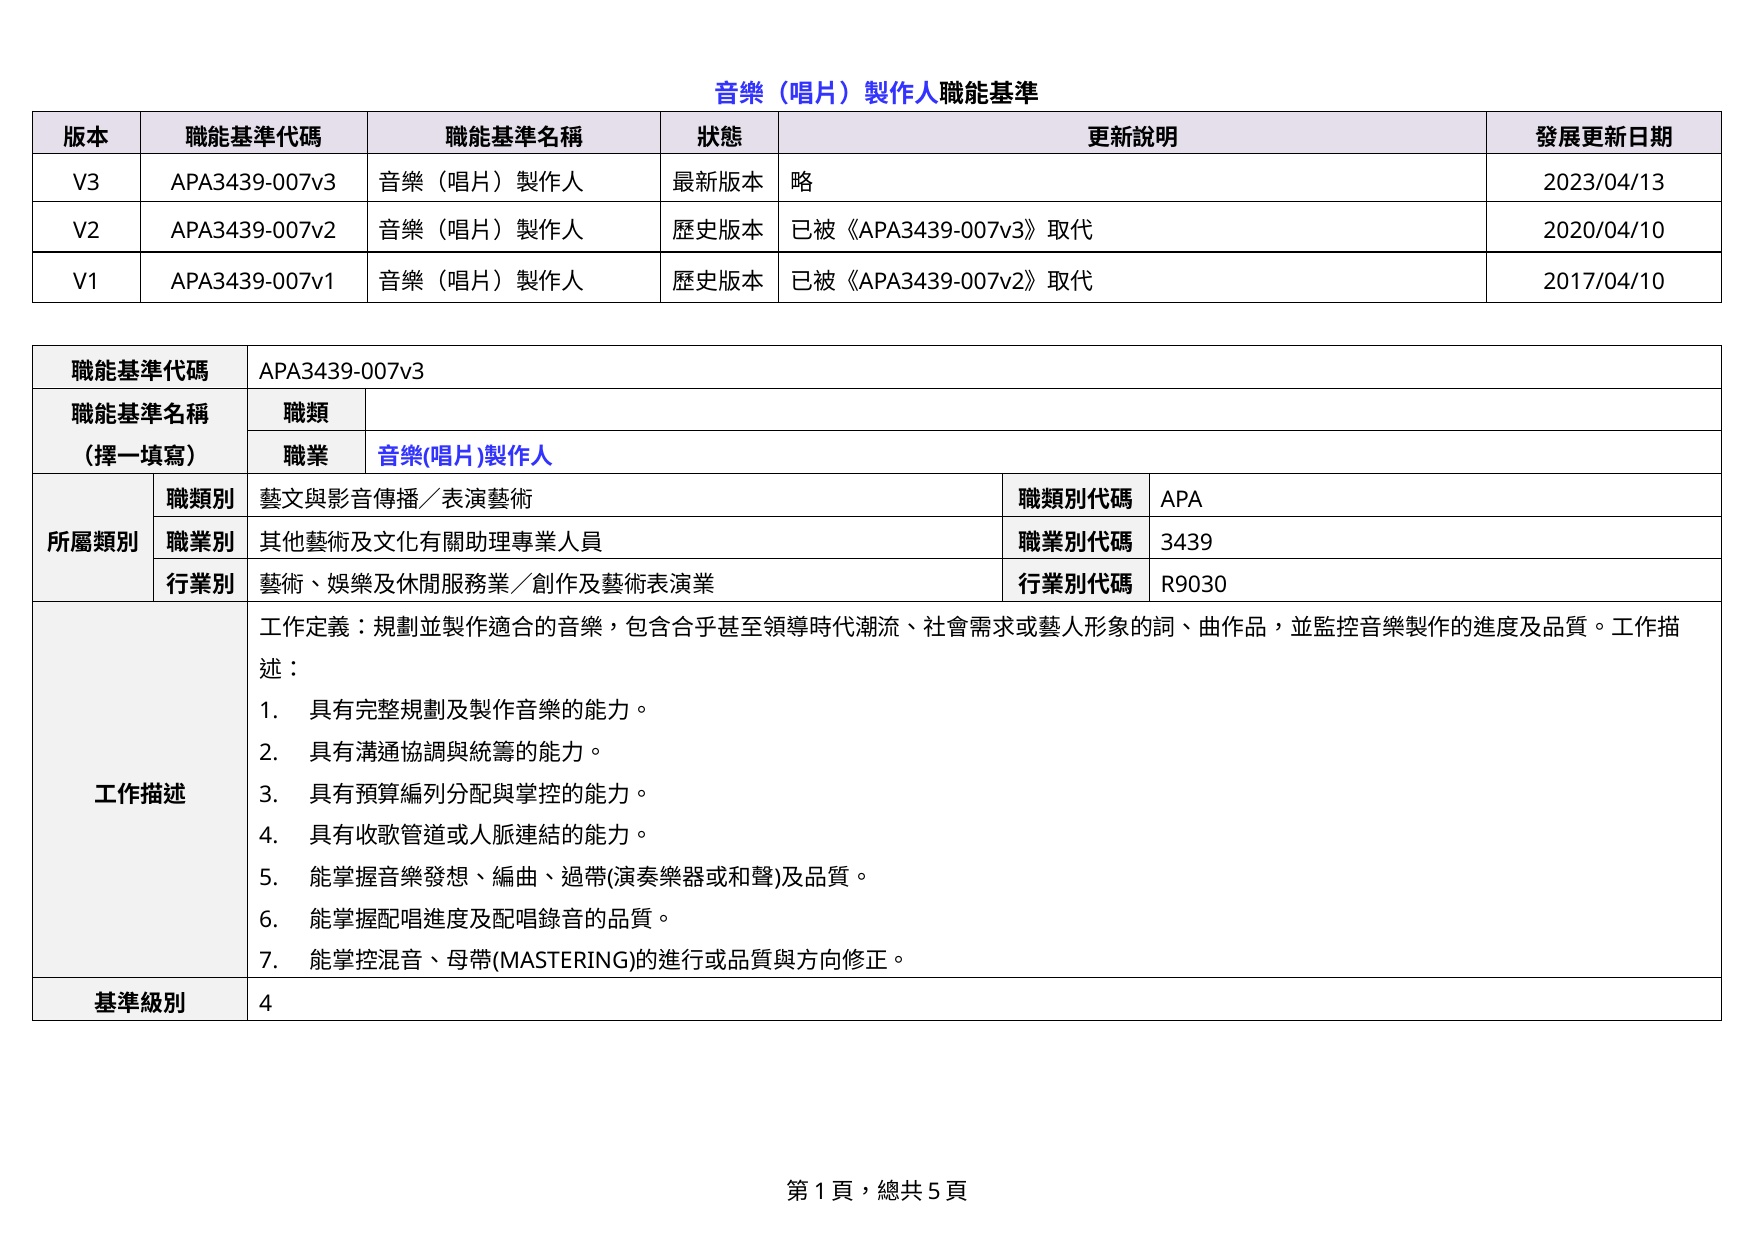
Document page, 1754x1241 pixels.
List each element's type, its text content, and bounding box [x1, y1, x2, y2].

table_cell 音樂（唱片）製作人 [368, 154, 660, 201]
table_cell 所屬類別 [33, 474, 153, 601]
table_cell 最新版本 [661, 154, 778, 201]
table_cell 藝文與影音傳播／表演藝術 [248, 474, 1002, 516]
table_cell APA3439-007v1 [141, 253, 367, 302]
table_cell 工作定義：規劃並製作適合的音樂，包含合乎甚至領導時代潮流、社會需求或藝人形象的詞、曲作品，並監控音樂製作的進度及品質。工作描述： 1. 具有完整規劃及製作音樂的能力。 2. 具有溝通協調與統籌的能力。 3. 具有預算編列分配與掌控的能力。 4. 具有收歌管道或人脈連結的能力。 5. 能掌握音樂發想、編曲、過帶(演奏樂器或和聲)及品質。 6. 能掌握配唱進度及配唱錄音的品質。 7. 能掌控混音、母帶(MASTERING)的進行或品質與方向修正。 [248, 602, 1721, 977]
table_cell 音樂(唱片)製作人 [366, 431, 1721, 473]
table_cell 已被《APA3439-007v2》取代 [779, 253, 1486, 302]
table_cell 職類 [248, 389, 365, 430]
table_cell 歷史版本 [661, 202, 778, 251]
table_cell 2017/04/10 [1487, 253, 1721, 302]
table_cell V3 [33, 154, 140, 201]
table_cell 行業別代碼 [1003, 559, 1149, 601]
table_header 更新說明 [779, 112, 1486, 153]
table_header 職能基準代碼 [33, 346, 247, 387]
table_cell APA3439-007v2 [141, 202, 367, 251]
table_cell 其他藝術及文化有關助理專業人員 [248, 517, 1002, 558]
table_cell APA3439-007v3 [141, 154, 367, 201]
table_cell 音樂（唱片）製作人 [368, 202, 660, 251]
table_cell 職業別代碼 [1003, 517, 1149, 558]
table_cell 略 [779, 154, 1486, 201]
table_cell [366, 389, 1721, 430]
table_cell 音樂（唱片）製作人 [368, 253, 660, 302]
table_cell V1 [33, 253, 140, 302]
table_header 版本 [33, 112, 140, 153]
table_cell 歷史版本 [661, 253, 778, 302]
table_header 職能基準名稱 [368, 112, 660, 153]
table_cell 藝術、娛樂及休閒服務業／創作及藝術表演業 [248, 559, 1002, 601]
table_header 職能基準代碼 [141, 112, 367, 153]
table_cell 2023/04/13 [1487, 154, 1721, 201]
table_header 發展更新日期 [1487, 112, 1721, 153]
table_cell 3439 [1150, 517, 1721, 558]
table_cell APA [1150, 474, 1721, 516]
table_cell 職業別 [154, 517, 247, 558]
table_cell 行業別 [154, 559, 247, 601]
table_header 狀態 [661, 112, 778, 153]
table_cell V2 [33, 202, 140, 251]
table_cell 工作描述 [33, 602, 247, 977]
table_cell 職類別代碼 [1003, 474, 1149, 516]
table_cell 基準級別 [33, 978, 247, 1020]
table_cell 4 [248, 978, 1721, 1020]
table_cell R9030 [1150, 559, 1721, 601]
table_cell 已被《APA3439-007v3》取代 [779, 202, 1486, 251]
table_cell 職類別 [154, 474, 247, 516]
table_cell 2020/04/10 [1487, 202, 1721, 251]
table_header APA3439-007v3 [248, 346, 1721, 387]
table_cell 職業 [248, 431, 365, 473]
text 音樂（唱片）製作人職能基準 [118, 69, 1636, 111]
table_cell 職能基準名稱 （擇一填寫） [33, 389, 247, 473]
